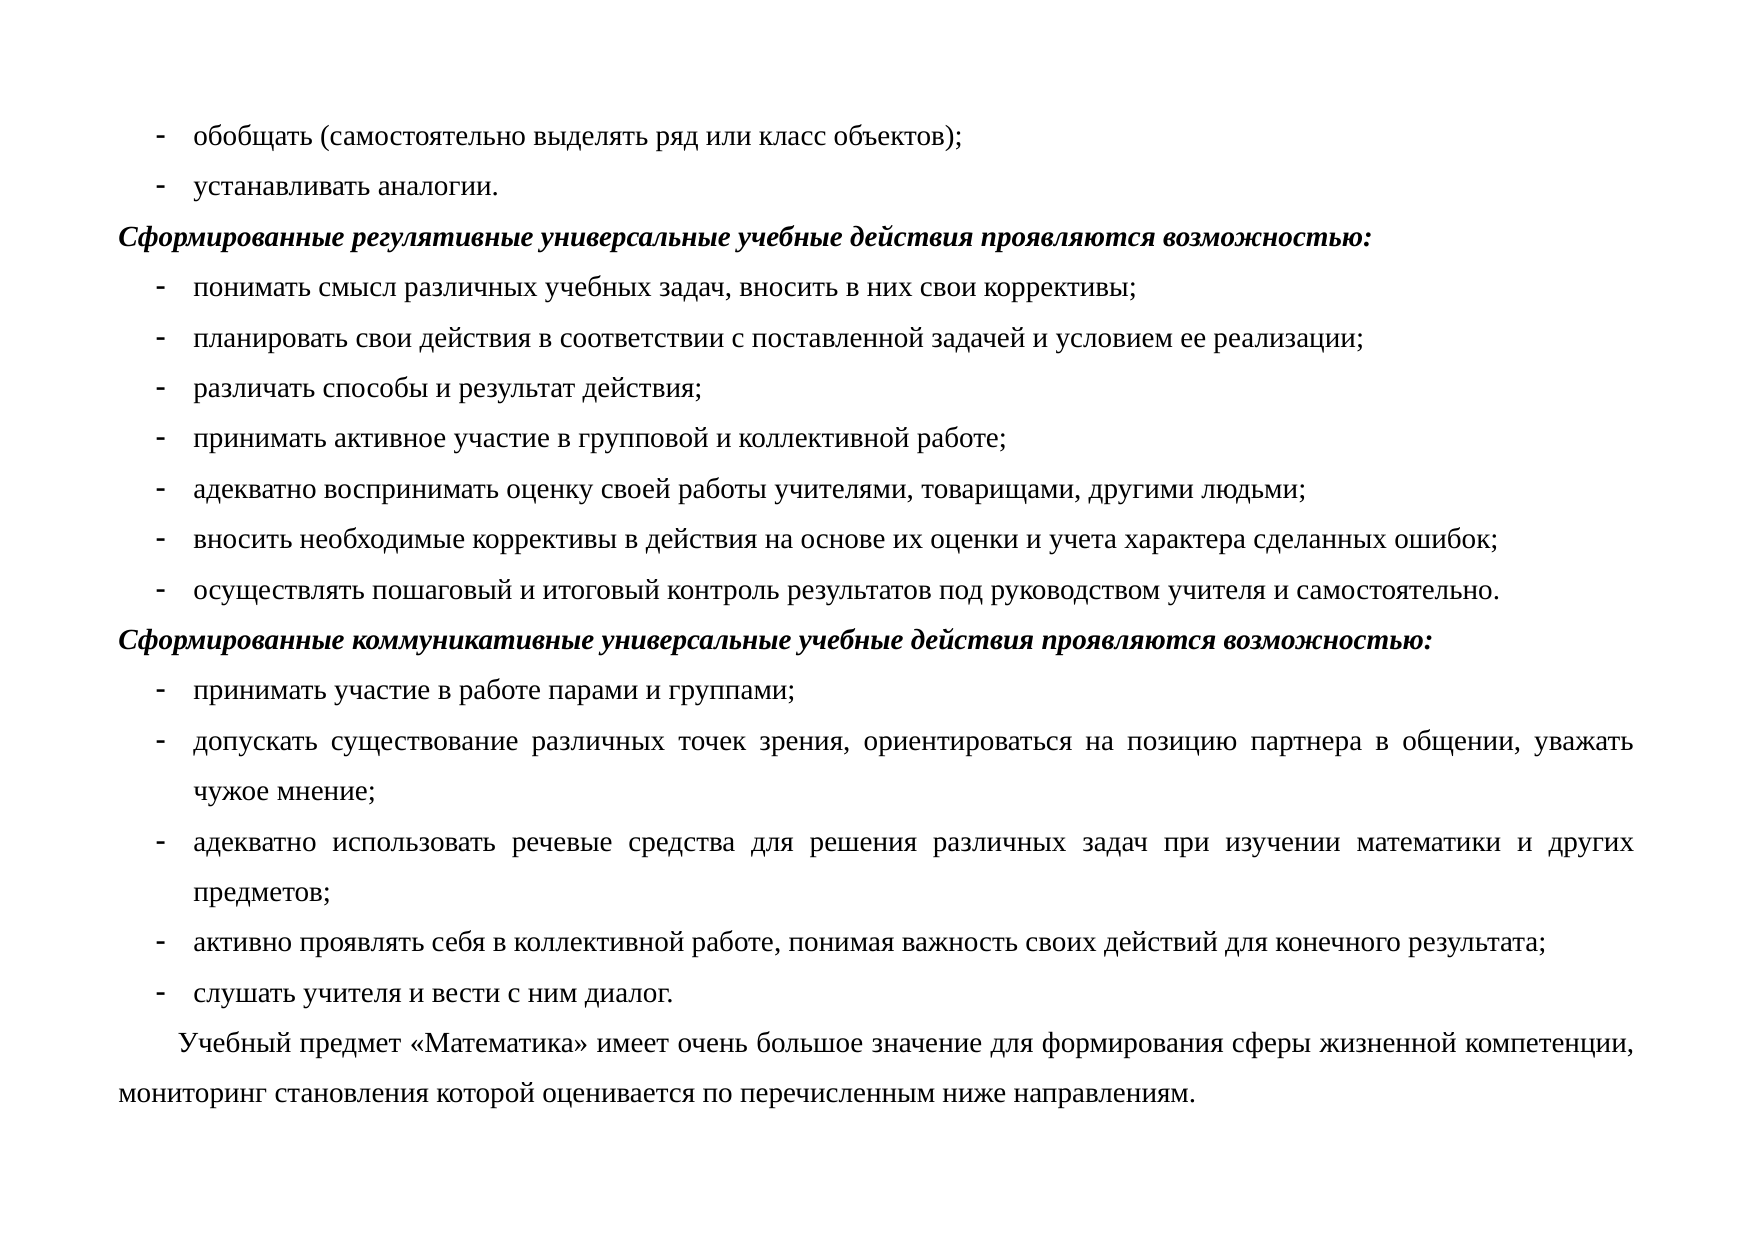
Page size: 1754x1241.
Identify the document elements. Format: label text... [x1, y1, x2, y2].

list Сформированные коммуникативные универсальные учебные действия проявляются возможностью: [118, 622, 1636, 656]
list активно проявлять себя в коллективной работе, понимая важность своих действий для конечного результата; [156, 924, 1636, 958]
list обобщать (самостоятельно выделять ряд или класс объектов); [156, 118, 1636, 152]
list допускать существование различных точек зрения, ориентироваться на позицию партнера в общении, уважать чужое мнение; [156, 723, 1636, 807]
list принимать участие в работе парами и группами; [156, 672, 1636, 706]
list адекватно воспринимать оценку своей работы учителями, товарищами, другими людьми; [156, 471, 1636, 504]
list слушать учителя и вести с ним диалог. [156, 975, 1636, 1008]
list понимать смысл различных учебных задач, вносить в них свои коррективы; [156, 269, 1636, 303]
text Сформированные регулятивные универсальные учебные действия проявляются возможностью: [118, 219, 1636, 252]
list различать способы и результат действия; [156, 370, 1636, 404]
list принимать активное участие в групповой и коллективной работе; [156, 421, 1636, 454]
list устанавливать аналогии. [156, 168, 1636, 202]
list адекватно использовать речевые средства для решения различных задач при изучении математики и других предметов; [156, 824, 1636, 908]
list планировать свои действия в соответствии с поставленной задачей и условием ее реализации; [156, 320, 1636, 353]
text Учебный предмет «Математика» имеет очень большое значение для формирования сферы жизненной компетенции, мониторинг становления которой оценивается по перечисленным ниже направлениям. [118, 1025, 1636, 1109]
list вносить необходимые коррективы в действия на основе их оценки и учета характера сделанных ошибок; [156, 521, 1636, 555]
list осуществлять пошаговый и итоговый контроль результатов под руководством учителя и самостоятельно. [156, 572, 1636, 605]
